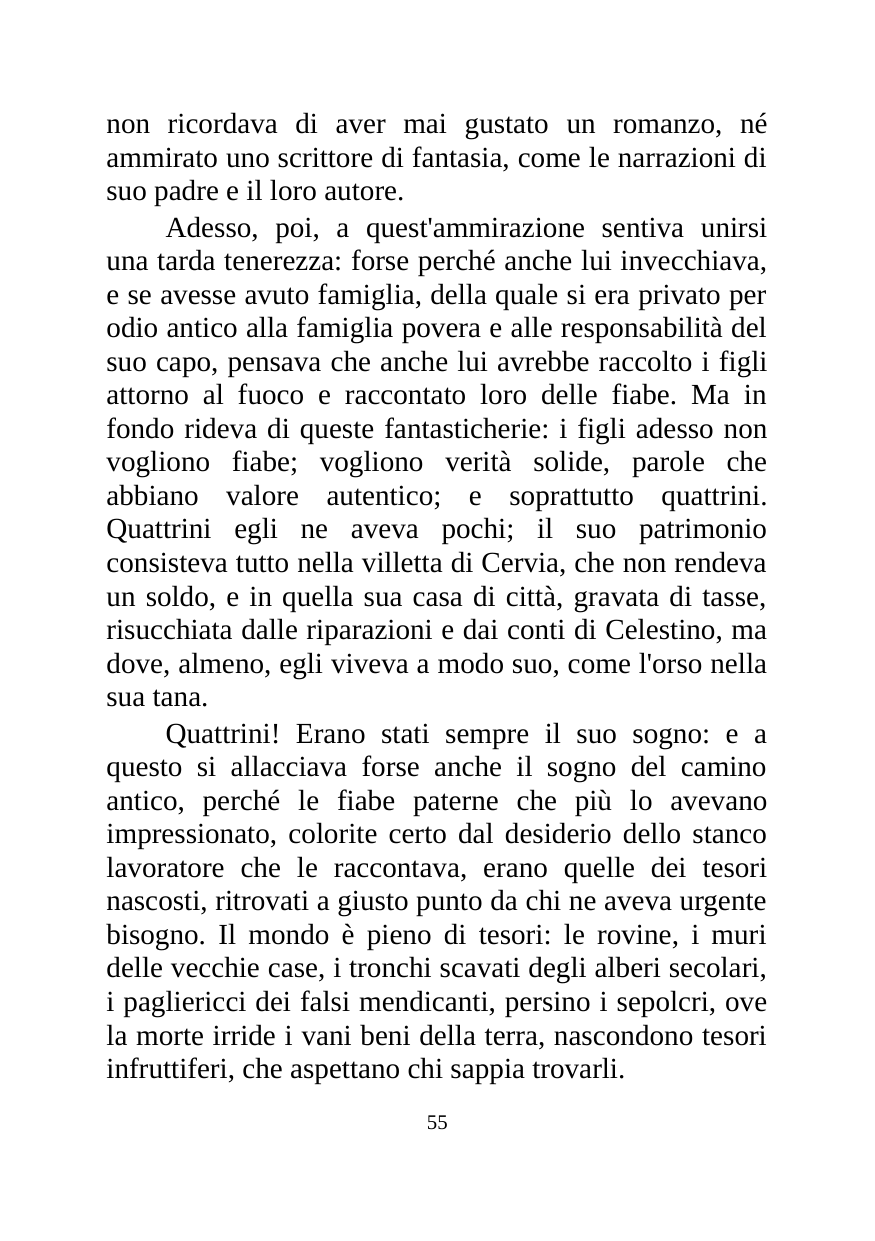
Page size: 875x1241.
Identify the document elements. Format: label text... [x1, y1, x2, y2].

text non ricordava di aver mai gustato un romanzo, né ammirato uno scrittore di fantasia, come le narrazioni di suo padre e il loro autore. [106, 106, 768, 207]
text Adesso, poi, a quest'ammirazione sentiva unirsi una tarda tenerezza: forse perché anche lui invecchiava, e se avesse avuto famiglia, della quale si era privato per odio antico alla famiglia povera e alle responsabilità del suo capo, pensava che anche lui avrebbe raccolto i figli attorno al fuoco e raccontato loro delle fiabe. Ma in fondo rideva di queste fantasticherie: i figli adesso non vogliono fiabe; vogliono verità solide, parole che abbiano valore autentico; e soprattutto quattrini. Quattrini egli ne aveva pochi; il suo patrimonio consisteva tutto nella villetta di Cervia, che non rendeva un soldo, e in quella sua casa di città, gravata di tasse, risucchiata dalle riparazioni e dai conti di Celestino, ma dove, almeno, egli viveva a modo suo, come l'orso nella sua tana. [106, 210, 768, 713]
text Quattrini! Erano stati sempre il suo sogno: e a questo si allacciava forse anche il sogno del camino antico, perché le fiabe paterne che più lo avevano impressionato, colorite certo dal desiderio dello stanco lavoratore che le raccontava, erano quelle dei tesori nascosti, ritrovati a giusto punto da chi ne aveva urgente bisogno. Il mondo è pieno di tesori: le rovine, i muri delle vecchie case, i tronchi scavati degli alberi secolari, i pagliericci dei falsi mendicanti, persino i sepolcri, ove la morte irride i vani beni della terra, nascondono tesori infruttiferi, che aspettano chi sappia trovarli. [106, 716, 768, 1085]
